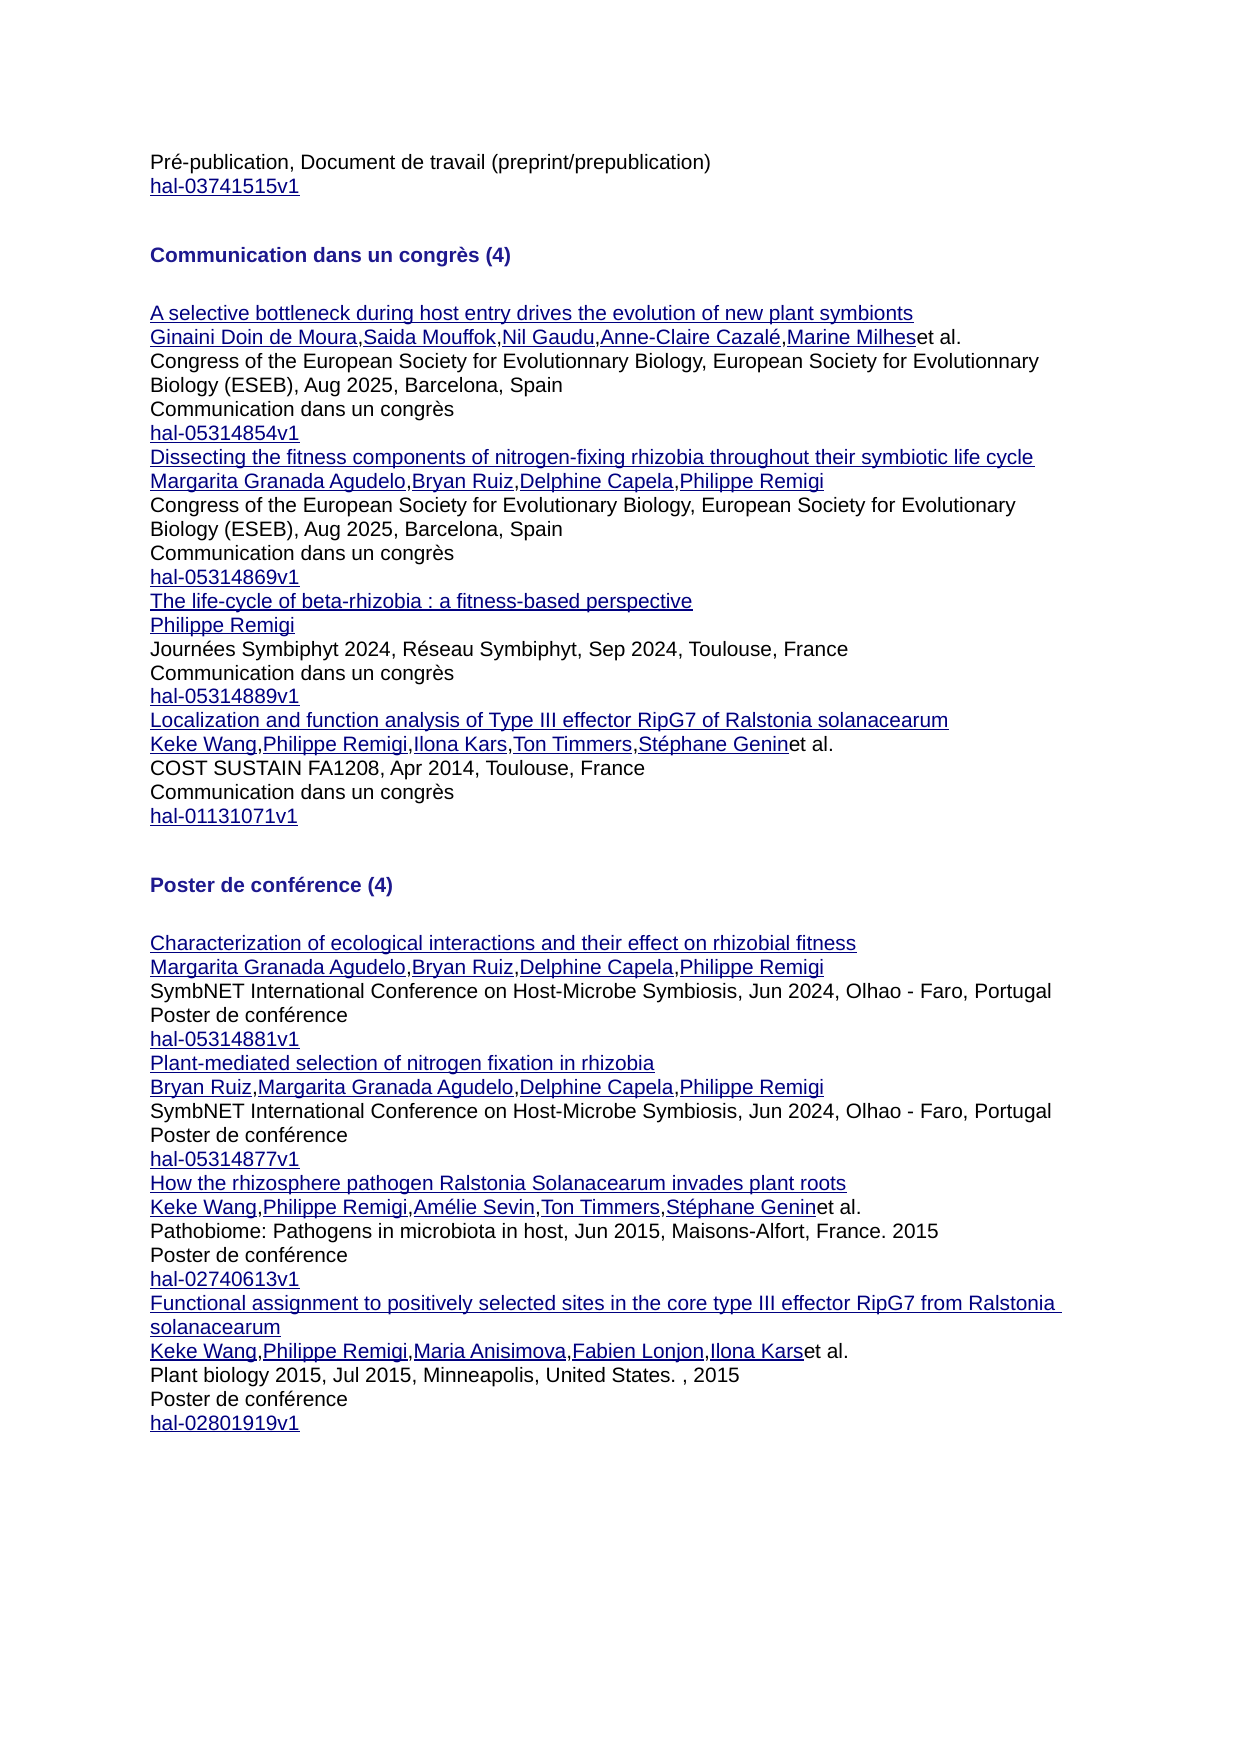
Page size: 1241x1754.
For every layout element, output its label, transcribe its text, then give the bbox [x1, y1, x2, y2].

table_cell The life-cycle of beta-rhizobia : a fitness-based perspective Philippe Remigi Journées Symbiphyt 2024, Réseau Symbiphyt, Sep 2024, Toulouse, France Communication dans un congrès hal-05314889v1 [150, 589, 1090, 708]
table_cell Plant-mediated selection of nitrogen fixation in rhizobia Bryan Ruiz,Margarita Granada Agudelo,Delphine Capela,Philippe Remigi SymbNET International Conference on Host-Microbe Symbiosis, Jun 2024, Olhao - Faro, Portugal Poster de conférence hal-05314877v1 [150, 1051, 1090, 1171]
table_cell Localization and function analysis of Type III effector RipG7 of Ralstonia solanacearum Keke Wang,Philippe Remigi,Ilona Kars,Ton Timmers,Stéphane Geninet al. COST SUSTAIN FA1208, Apr 2014, Toulouse, France Communication dans un congrès hal-01131071v1 [150, 708, 1090, 828]
table_cell Functional assignment to positively selected sites in the core type III effector RipG7 from Ralstonia solanacearum Keke Wang,Philippe Remigi,Maria Anisimova,Fabien Lonjon,Ilona Karset al. Plant biology 2015, Jul 2015, Minneapolis, United States. , 2015 Poster de conférence hal-02801919v1 [150, 1291, 1090, 1434]
table_header Characterization of ecological interactions and their effect on rhizobial fitness Margarita Granada Agudelo,Bryan Ruiz,Delphine Capela,Philippe Remigi SymbNET International Conference on Host-Microbe Symbiosis, Jun 2024, Olhao - Faro, Portugal Poster de conférence hal-05314881v1 [150, 931, 1090, 1051]
subtitle Communication dans un congrès (4) [150, 243, 1090, 267]
subtitle Poster de conférence (4) [150, 873, 1090, 897]
table_cell How the rhizosphere pathogen Ralstonia Solanacearum invades plant roots Keke Wang,Philippe Remigi,Amélie Sevin,Ton Timmers,Stéphane Geninet al. Pathobiome: Pathogens in microbiota in host, Jun 2015, Maisons-Alfort, France. 2015 Poster de conférence hal-02740613v1 [150, 1171, 1090, 1291]
table_cell Dissecting the fitness components of nitrogen-fixing rhizobia throughout their symbiotic life cycle Margarita Granada Agudelo,Bryan Ruiz,Delphine Capela,Philippe Remigi Congress of the European Society for Evolutionary Biology, European Society for Evolutionary Biology (ESEB), Aug 2025, Barcelona, Spain Communication dans un congrès hal-05314869v1 [150, 445, 1090, 588]
table_cell Pré-publication, Document de travail (preprint/prepublication) hal-03741515v1 [150, 150, 1090, 198]
table_header A selective bottleneck during host entry drives the evolution of new plant symbionts Ginaini Doin de Moura,Saida Mouffok,Nil Gaudu,Anne-Claire Cazalé,Marine Milheset al. Congress of the European Society for Evolutionnary Biology, European Society for Evolutionnary Biology (ESEB), Aug 2025, Barcelona, Spain Communication dans un congrès hal-05314854v1 [150, 301, 1090, 445]
